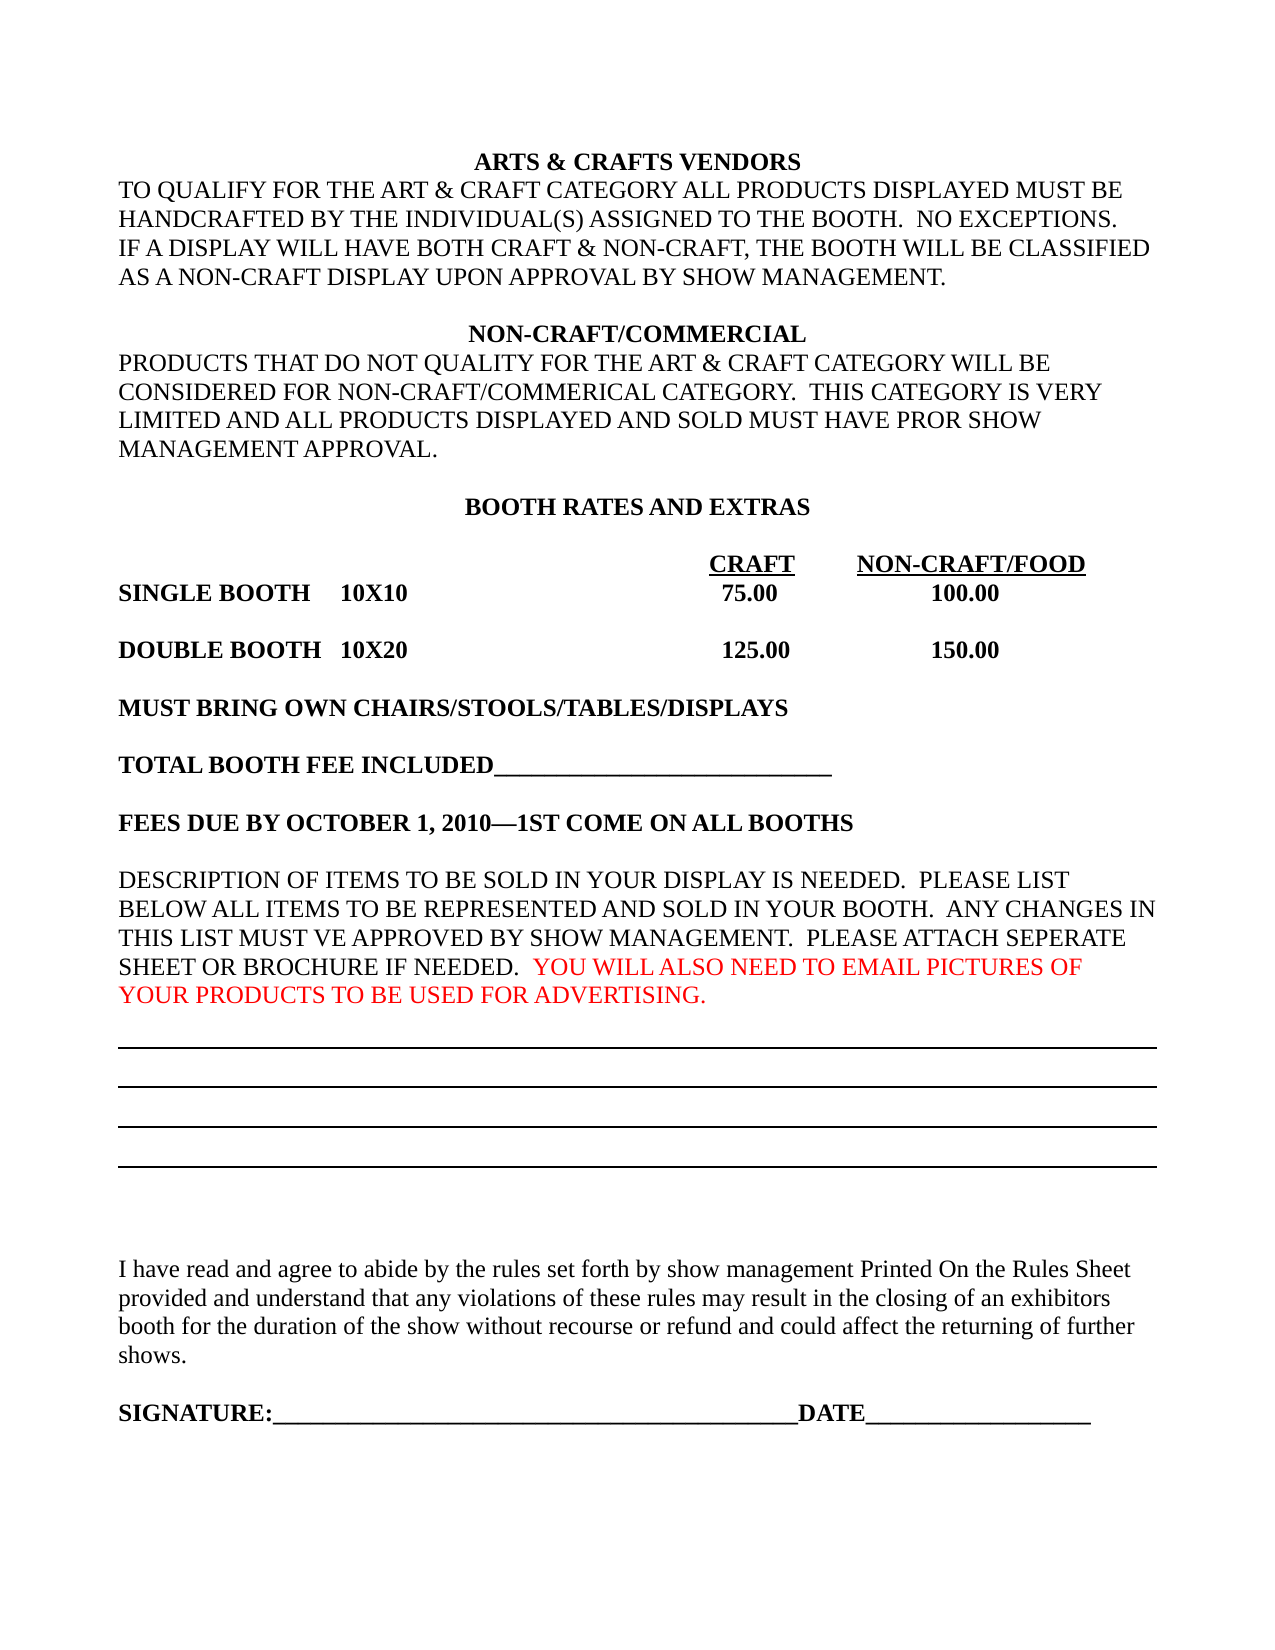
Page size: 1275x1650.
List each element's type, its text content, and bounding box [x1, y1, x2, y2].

text SINGLE BOOTH 10X10 75.00 100.00 [118, 578, 1157, 607]
text CRAFT NON-CRAFT/FOOD [118, 549, 1157, 578]
text IF A DISPLAY WILL HAVE BOTH CRAFT & NON-CRAFT, THE BOOTH WILL BE CLASSIFIED AS A NON-CRAFT DISPLAY UPON APPROVAL BY SHOW MANAGEMENT. [118, 233, 1157, 291]
text SIGNATURE:__________________________________________DATE__________________ [118, 1398, 1157, 1426]
text ARTS & CRAFTS VENDORS [118, 147, 1157, 176]
text NON-CRAFT/COMMERCIAL [118, 319, 1157, 348]
text MUST BRING OWN CHAIRS/STOOLS/TABLES/DISPLAYS [118, 693, 1157, 722]
text DESCRIPTION OF ITEMS TO BE SOLD IN YOUR DISPLAY IS NEEDED. PLEASE LIST BELOW ALL ITEMS TO BE REPRESENTED AND SOLD IN YOUR BOOTH. ANY CHANGES IN THIS LIST MUST VE APPROVED BY SHOW MANAGEMENT. PLEASE ATTACH SEPERATE SHEET OR BROCHURE IF NEEDED. YOU WILL ALSO NEED TO EMAIL PICTURES OF YOUR PRODUCTS TO BE USED FOR ADVERTISING. [118, 866, 1157, 1009]
text PRODUCTS THAT DO NOT QUALITY FOR THE ART & CRAFT CATEGORY WILL BE CONSIDERED FOR NON-CRAFT/COMMERICAL CATEGORY. THIS CATEGORY IS VERY LIMITED AND ALL PRODUCTS DISPLAYED AND SOLD MUST HAVE PROR SHOW MANAGEMENT APPROVAL. [118, 348, 1157, 463]
text FEES DUE BY OCTOBER 1, 2010—1ST COME ON ALL BOOTHS [118, 808, 1157, 837]
text BOOTH RATES AND EXTRAS [118, 492, 1157, 521]
text DOUBLE BOOTH 10X20 125.00 150.00 [118, 636, 1157, 664]
text I have read and agree to abide by the rules set forth by show management Printed On the Rules Sheet provided and understand that any violations of these rules may result in the closing of an exhibitors booth for the duration of the show without recourse or refund and could affect the returning of further shows. [118, 1254, 1157, 1369]
text TOTAL BOOTH FEE INCLUDED___________________________ [118, 751, 1157, 779]
text TO QUALIFY FOR THE ART & CRAFT CATEGORY ALL PRODUCTS DISPLAYED MUST BE HANDCRAFTED BY THE INDIVIDUAL(S) ASSIGNED TO THE BOOTH. NO EXCEPTIONS. [118, 176, 1157, 233]
